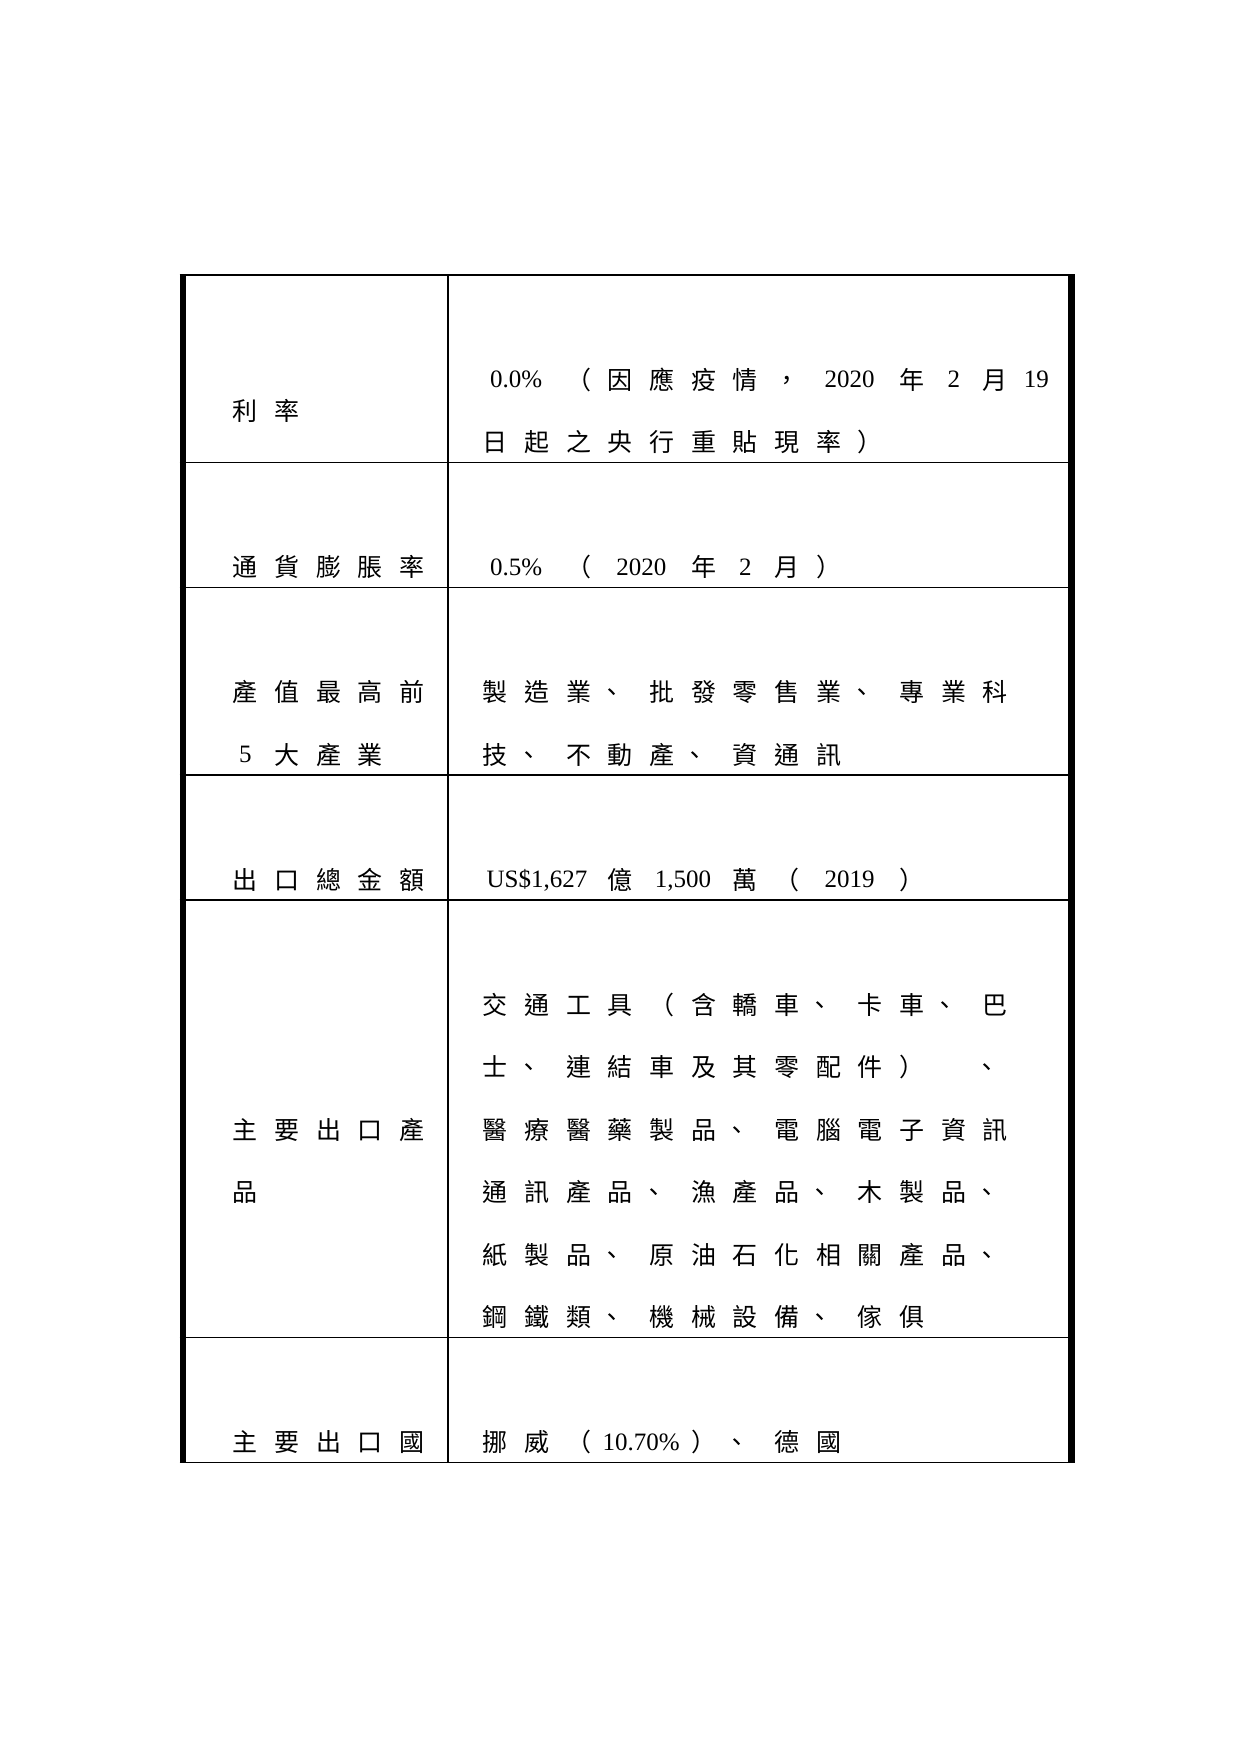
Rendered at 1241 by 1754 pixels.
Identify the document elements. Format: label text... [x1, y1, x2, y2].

table_cell 通貨膨脹率 [186, 463, 447, 587]
table_cell 交通工具（含轎車、卡車、巴士、連結車及其零配件） 、醫療醫藥製品、電腦電子資訊通訊產品、漁產品、木製品、紙製品、原油石化相關產品、鋼鐵類、機械設備、傢俱 [449, 901, 1068, 1337]
table_cell 挪威（10.70%）、德國 [449, 1338, 1068, 1462]
table_cell 0.5%（2020年2月） [449, 463, 1068, 587]
table_cell 主要出口產品 [186, 901, 447, 1337]
table_cell 主要出口國 [186, 1338, 447, 1462]
table_cell 0.0%（因應疫情，2020年2月19日起之央行重貼現率） [449, 276, 1068, 462]
table_cell 產值最高前5大產業 [186, 588, 447, 774]
table_cell US$1,627億1,500萬（2019） [449, 776, 1068, 899]
table_cell 出口總金額 [186, 776, 447, 899]
table_cell 製造業、批發零售業、專業科技、不動產、資通訊 [449, 588, 1068, 774]
table_cell 利率 [186, 276, 447, 462]
